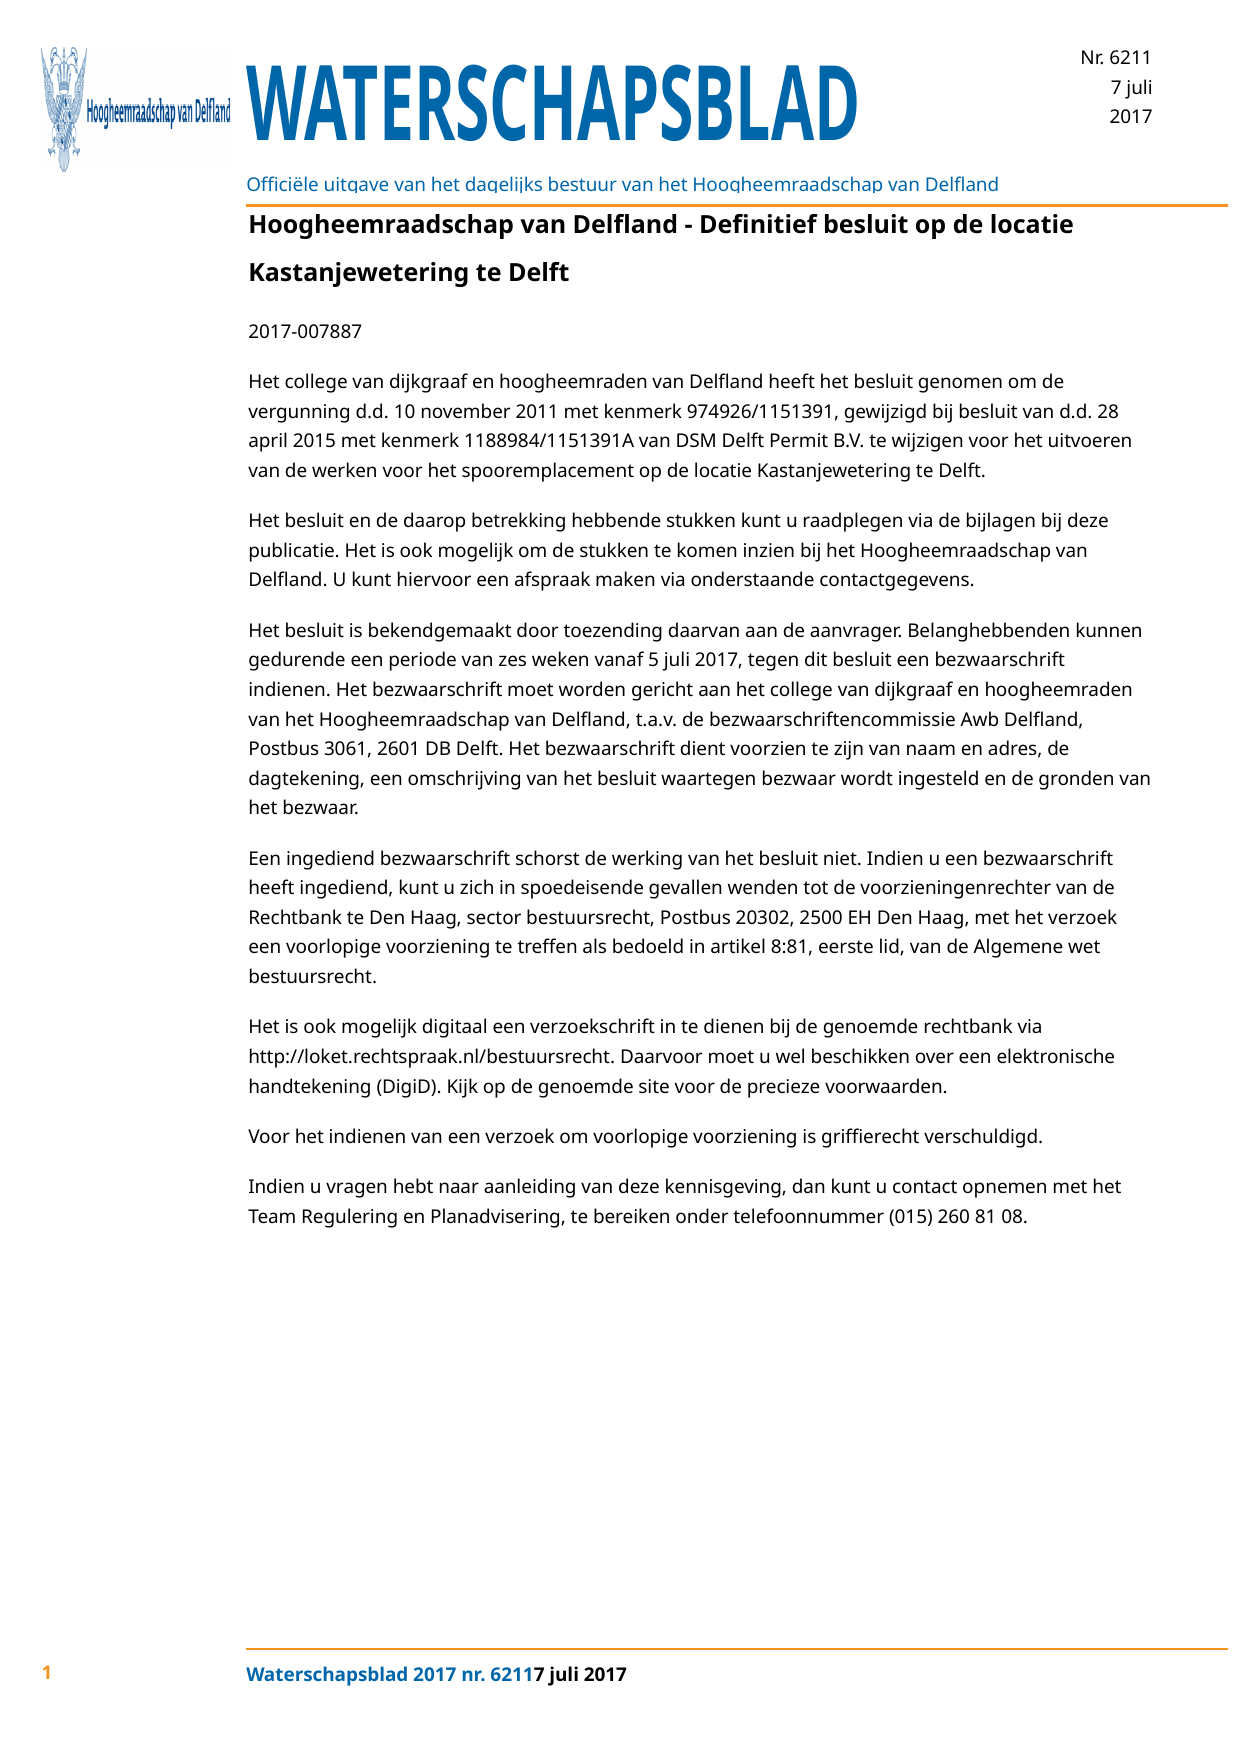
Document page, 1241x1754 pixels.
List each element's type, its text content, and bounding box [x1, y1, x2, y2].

text Het besluit en de daarop betrekking hebbende stukken kunt u raadplegen via de bijlagen bij deze publicatie. Het is ook mogelijk om de stukken te komen inzien bij het Hoogheemraadschap van Delfland. U kunt hiervoor een afspraak maken via onderstaande contactgegevens. [248, 507, 1152, 592]
text 2017-007887 [248, 318, 1152, 344]
text Het besluit is bekendgemaakt door toezending daarvan aan de aanvrager. Belanghebbenden kunnen gedurende een periode van zes weken vanaf 5 juli 2017, tegen dit besluit een bezwaarschrift indienen. Het bezwaarschrift moet worden gericht aan het college van dijkgraaf en hoogheemraden van het Hoogheemraadschap van Delfland, t.a.v. de bezwaarschriftencommissie Awb Delfland, Postbus 3061, 2601 DB Delft. Het bezwaarschrift dient voorzien te zijn van naam en adres, de dagtekening, een omschrijving van het besluit waartegen bezwaar wordt ingesteld en de gronden van het bezwaar. [248, 617, 1152, 820]
text Het is ook mogelijk digitaal een verzoekschrift in te dienen bij de genoemde rechtbank via http://loket.rechtspraak.nl/bestuursrecht. Daarvoor moet u wel beschikken over een elektronische handtekening (DigiD). Kijk op de genoemde site voor de precieze voorwaarden. [248, 1014, 1152, 1099]
text Indien u vragen hebt naar aanleiding van deze kennisgeving, dan kunt u contact opnemen met het Team Regulering en Planadvisering, te bereiken onder telefoonnummer (015) 260 81 08. [248, 1174, 1152, 1229]
text Het college van dijkgraaf en hoogheemraden van Delfland heeft het besluit genomen om de vergunning d.d. 10 november 2011 met kenmerk 974926/1151391, gewijzigd bij besluit van d.d. 28 april 2015 met kenmerk 1188984/1151391A van DSM Delft Permit B.V. te wijzigen voor het uitvoeren van de werken voor het spooremplacement op de locatie Kastanjewetering te Delft. [248, 368, 1152, 483]
picture [41, 47, 231, 172]
text Een ingediend bezwaarschrift schorst de werking van het besluit niet. Indien u een bezwaarschrift heeft ingediend, kunt u zich in spoedeisende gevallen wenden tot de voorzieningenrechter van de Rechtbank te Den Haag, sector bestuursrecht, Postbus 20302, 2500 EH Den Haag, met het verzoek een voorlopige voorziening te treffen als bedoeld in artikel 8:81, eerste lid, van de Algemene wet bestuursrecht. [248, 845, 1152, 989]
text Hoogheemraadschap van Delfland - Definitief besluit op de locatie Kastanjewetering te Delft [248, 207, 1152, 288]
text Voor het indienen van een verzoek om voorlopige voorziening is griffierecht verschuldigd. [248, 1123, 1152, 1149]
